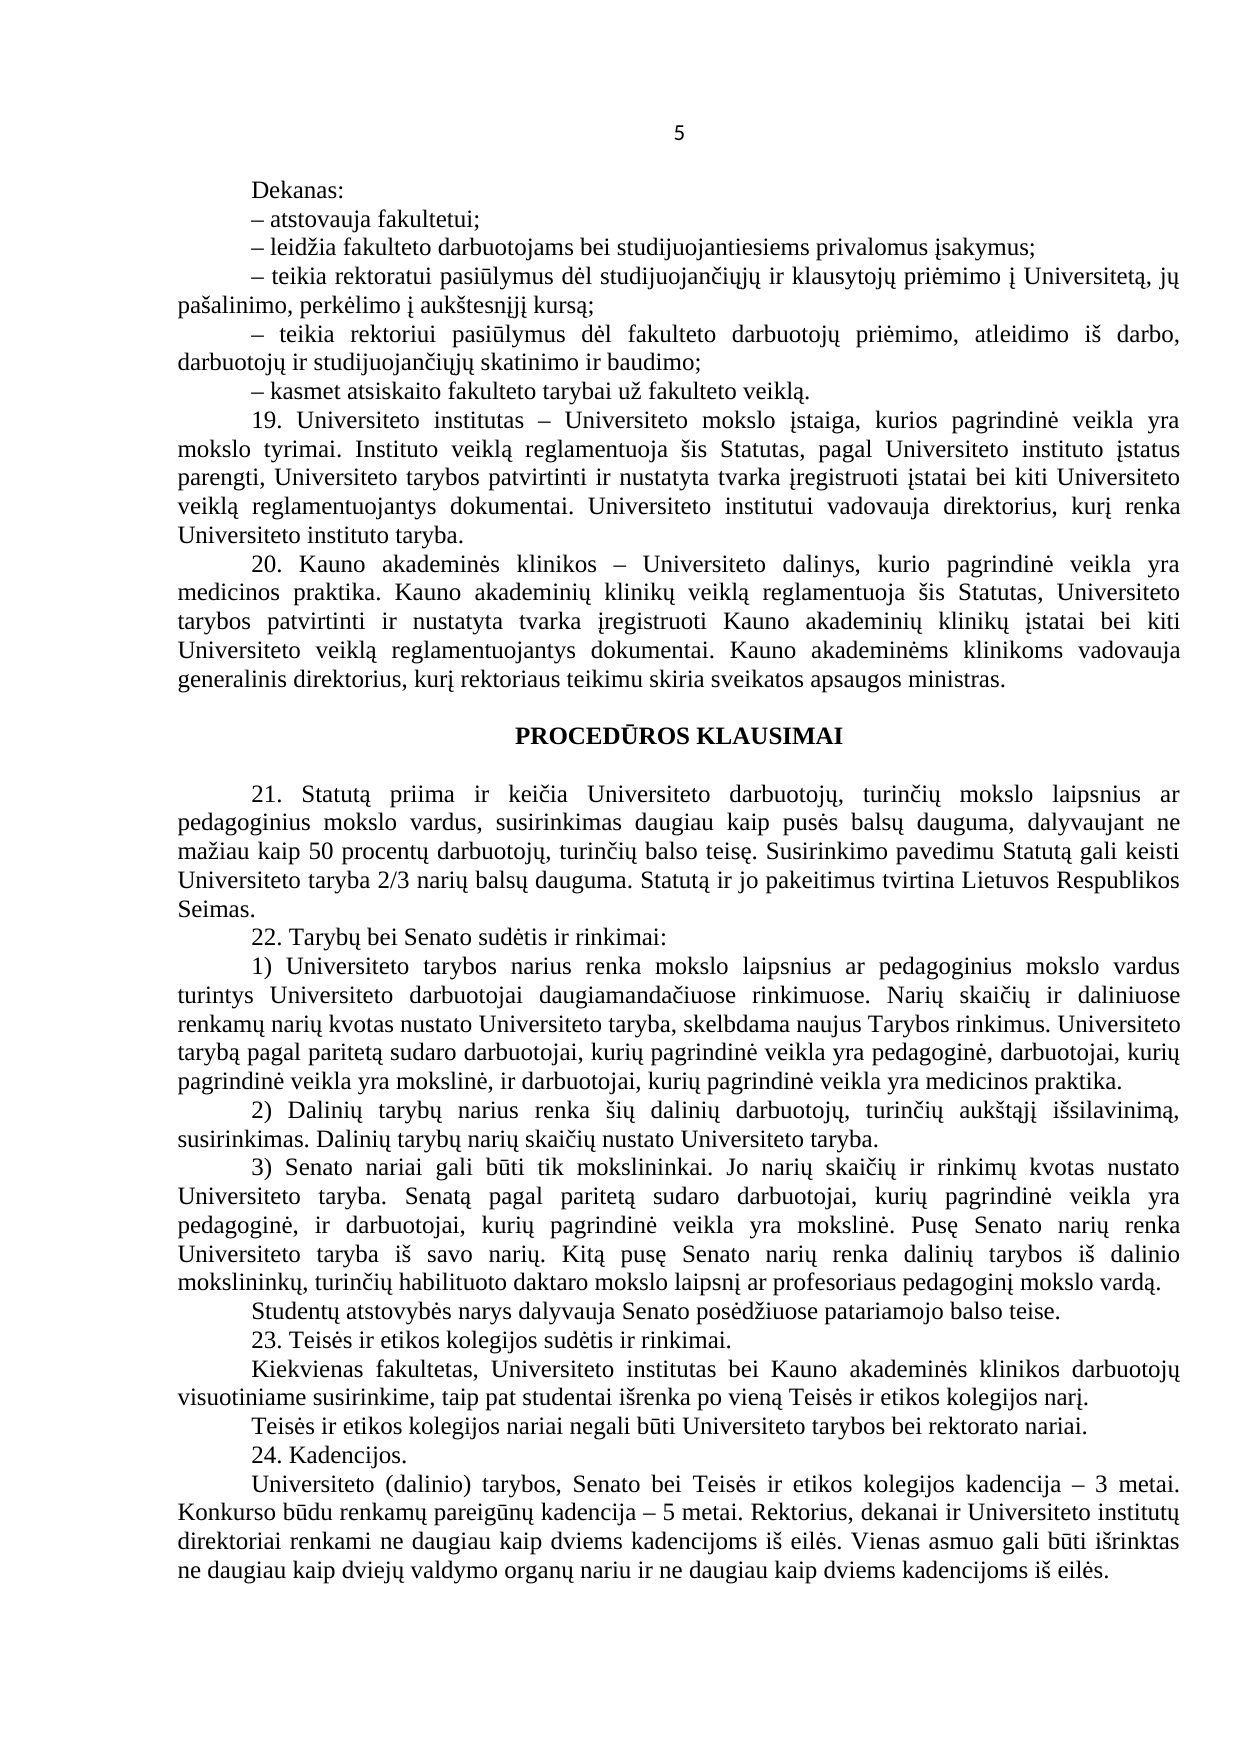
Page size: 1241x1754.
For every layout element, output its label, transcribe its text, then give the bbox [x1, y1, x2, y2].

text – teikia rektoriui pasiūlymus dėl fakulteto darbuotojų priėmimo, atleidimo iš darbo, darbuotojų ir studijuojančiųjų skatinimo ir baudimo; [177, 319, 1181, 376]
text 24. Kadencijos. [177, 1440, 1181, 1469]
text Dekanas: [177, 175, 1181, 204]
text – kasmet atsiskaito fakulteto tarybai už fakulteto veiklą. [177, 376, 1181, 405]
text 23. Teisės ir etikos kolegijos sudėtis ir rinkimai. [177, 1325, 1181, 1354]
text 3) Senato nariai gali būti tik mokslininkai. Jo narių skaičių ir rinkimų kvotas nustato Universiteto taryba. Senatą pagal paritetą sudaro darbuotojai, kurių pagrindinė veikla yra pedagoginė, ir darbuotojai, kurių pagrindinė veikla yra mokslinė. Pusę Senato narių renka Universiteto taryba iš savo narių. Kitą pusę Senato narių renka dalinių tarybos iš dalinio mokslininkų, turinčių habilituoto daktaro mokslo laipsnį ar profesoriaus pedagoginį mokslo vardą. [177, 1152, 1181, 1296]
text 19. Universiteto institutas – Universiteto mokslo įstaiga, kurios pagrindinė veikla yra mokslo tyrimai. Instituto veiklą reglamentuoja šis Statutas, pagal Universiteto instituto įstatus parengti, Universiteto tarybos patvirtinti ir nustatyta tvarka įregistruoti įstatai bei kiti Universiteto veiklą reglamentuojantys dokumentai. Universiteto institutui vadovauja direktorius, kurį renka Universiteto instituto taryba. [177, 405, 1181, 549]
text – atstovauja fakultetui; [177, 204, 1181, 232]
text Kiekvienas fakultetas, Universiteto institutas bei Kauno akademinės klinikos darbuotojų visuotiniame susirinkime, taip pat studentai išrenka po vieną Teisės ir etikos kolegijos narį. [177, 1354, 1181, 1411]
text Teisės ir etikos kolegijos nariai negali būti Universiteto tarybos bei rektorato nariai. [177, 1411, 1181, 1440]
text 20. Kauno akademinės klinikos – Universiteto dalinys, kurio pagrindinė veikla yra medicinos praktika. Kauno akademinių klinikų veiklą reglamentuoja šis Statutas, Universiteto tarybos patvirtinti ir nustatyta tvarka įregistruoti Kauno akademinių klinikų įstatai bei kiti Universiteto veiklą reglamentuojantys dokumentai. Kauno akademinėms klinikoms vadovauja generalinis direktorius, kurį rektoriaus teikimu skiria sveikatos apsaugos ministras. [177, 549, 1181, 692]
text – leidžia fakulteto darbuotojams bei studijuojantiesiems privalomus įsakymus; [177, 232, 1181, 261]
text 2) Dalinių tarybų narius renka šių dalinių darbuotojų, turinčių aukštąjį išsilavinimą, susirinkimas. Dalinių tarybų narių skaičių nustato Universiteto taryba. [177, 1095, 1181, 1152]
text Universiteto (dalinio) tarybos, Senato bei Teisės ir etikos kolegijos kadencija – 3 metai. Konkurso būdu renkamų pareigūnų kadencija – 5 metai. Rektorius, dekanai ir Universiteto institutų direktoriai renkami ne daugiau kaip dviems kadencijoms iš eilės. Vienas asmuo gali būti išrinktas ne daugiau kaip dviejų valdymo organų nariu ir ne daugiau kaip dviems kadencijoms iš eilės. [177, 1469, 1181, 1584]
text 22. Tarybų bei Senato sudėtis ir rinkimai: [177, 922, 1181, 951]
text 1) Universiteto tarybos narius renka mokslo laipsnius ar pedagoginius mokslo vardus turintys Universiteto darbuotojai daugiamandačiuose rinkimuose. Narių skaičių ir daliniuose renkamų narių kvotas nustato Universiteto taryba, skelbdama naujus Tarybos rinkimus. Universiteto tarybą pagal paritetą sudaro darbuotojai, kurių pagrindinė veikla yra pedagoginė, darbuotojai, kurių pagrindinė veikla yra mokslinė, ir darbuotojai, kurių pagrindinė veikla yra medicinos praktika. [177, 951, 1181, 1095]
text PROCEDŪROS KLAUSIMAI [177, 721, 1181, 750]
text 21. Statutą priima ir keičia Universiteto darbuotojų, turinčių mokslo laipsnius ar pedagoginius mokslo vardus, susirinkimas daugiau kaip pusės balsų dauguma, dalyvaujant ne mažiau kaip 50 procentų darbuotojų, turinčių balso teisę. Susirinkimo pavedimu Statutą gali keisti Universiteto taryba 2/3 narių balsų dauguma. Statutą ir jo pakeitimus tvirtina Lietuvos Respublikos Seimas. [177, 779, 1181, 922]
text – teikia rektoratui pasiūlymus dėl studijuojančiųjų ir klausytojų priėmimo į Universitetą, jų pašalinimo, perkėlimo į aukštesnįjį kursą; [177, 261, 1181, 319]
text Studentų atstovybės narys dalyvauja Senato posėdžiuose patariamojo balso teise. [177, 1296, 1181, 1325]
